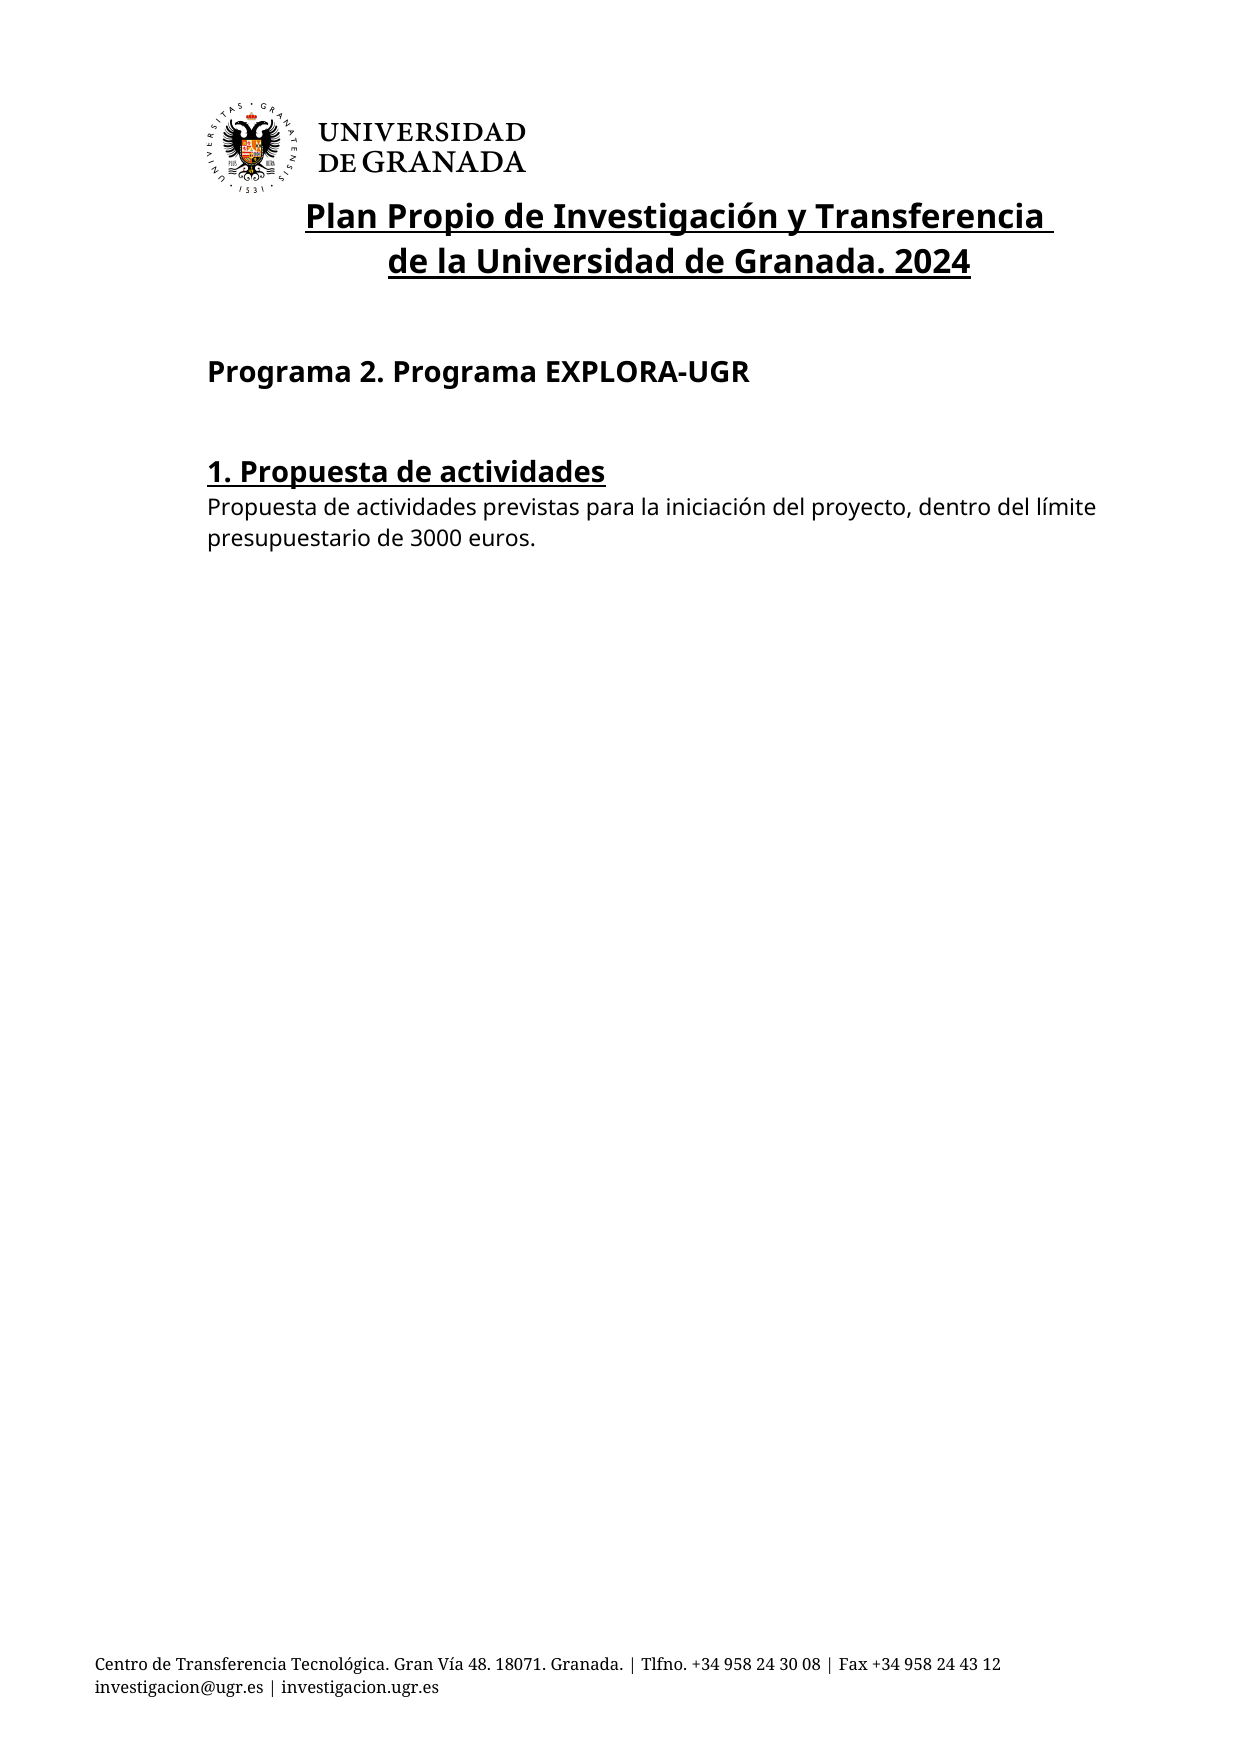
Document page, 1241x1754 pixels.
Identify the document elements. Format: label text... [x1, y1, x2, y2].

text 1. Propuesta de actividades [207, 451, 1152, 491]
text Programa 2. Programa EXPLORA-UGR [207, 352, 1152, 391]
text Propuesta de actividades previstas para la iniciación del proyecto, dentro del límite presupuestario de 3000 euros. [207, 491, 1152, 553]
text de la Universidad de Granada. 2024 [207, 238, 1152, 283]
text Plan Propio de Investigación y Transferencia [207, 193, 1152, 238]
